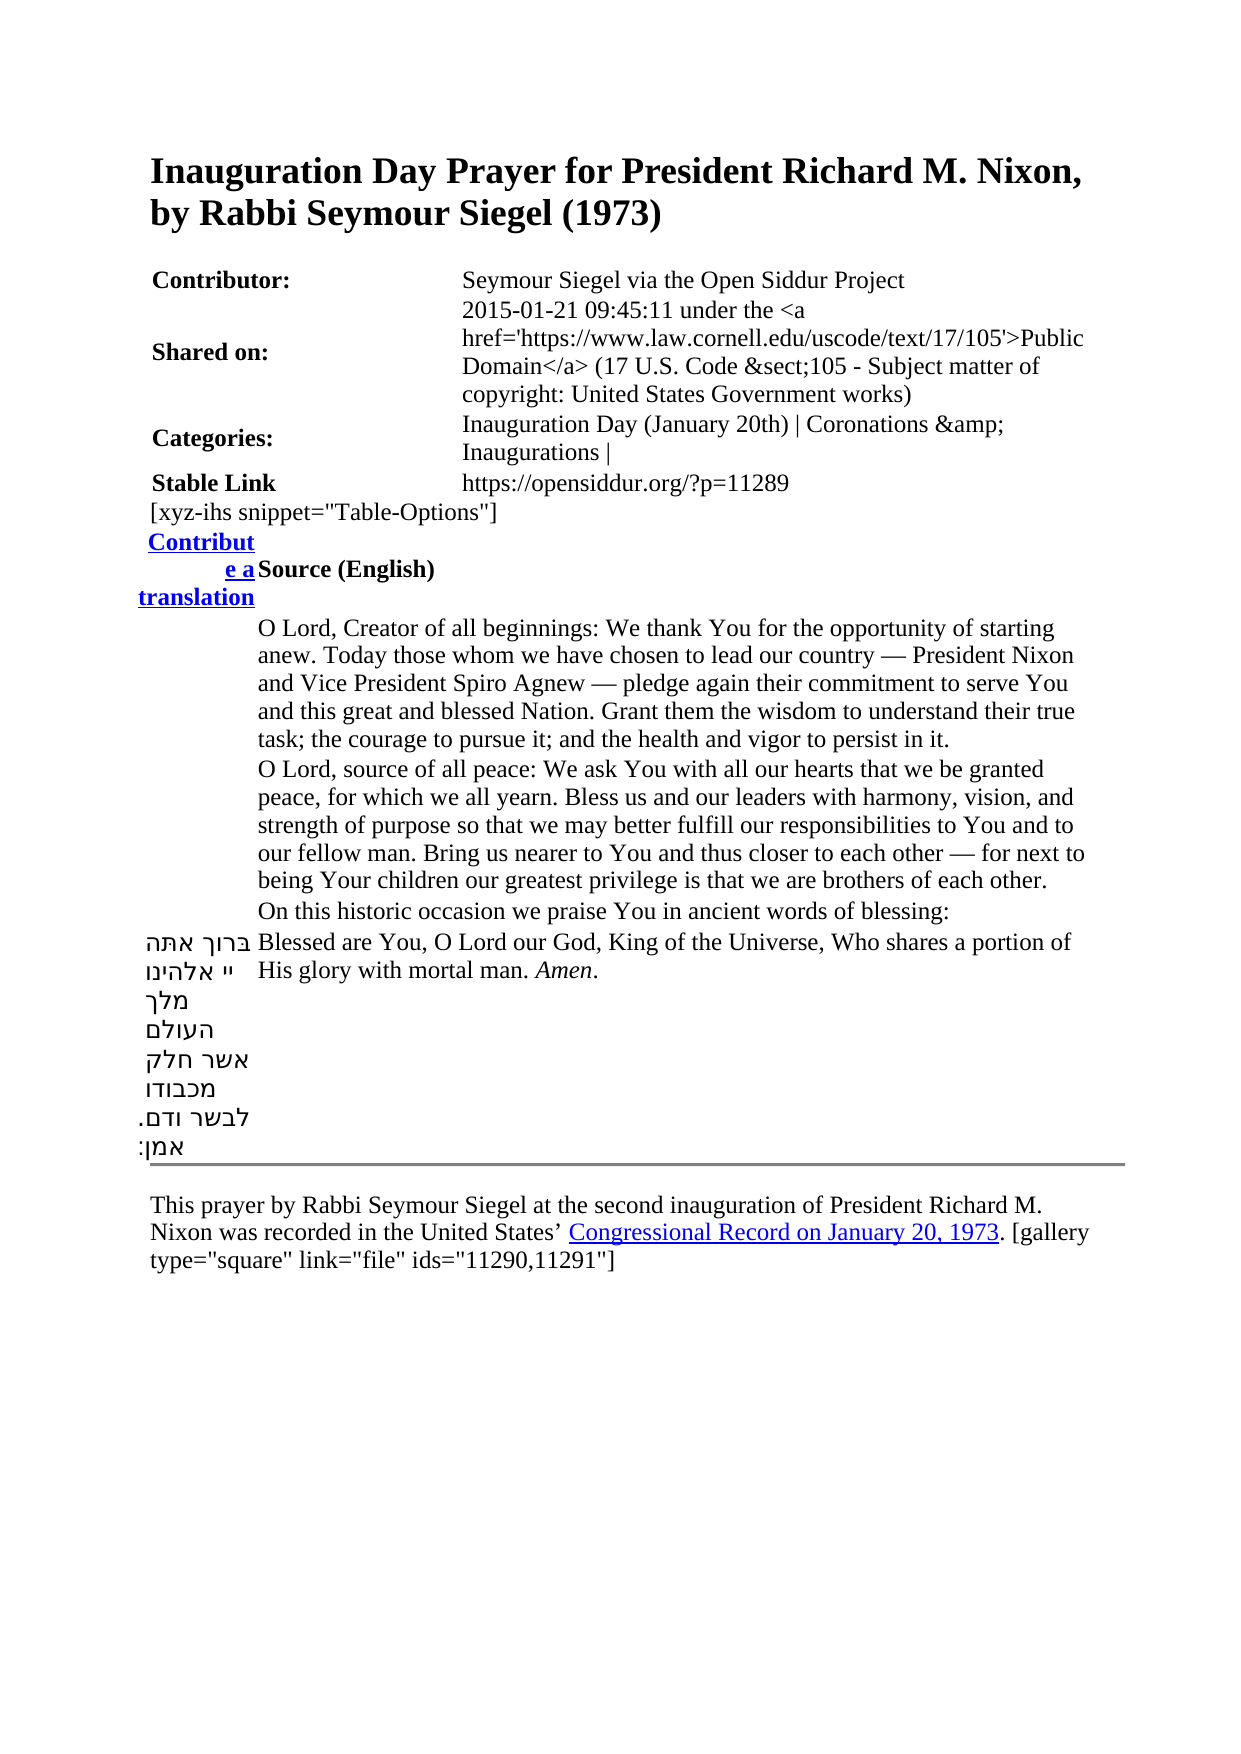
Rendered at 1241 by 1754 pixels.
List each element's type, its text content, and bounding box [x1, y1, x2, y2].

table_cell O Lord, Creator of all beginnings: We thank You for the opportunity of starting anew. Today those whom we have chosen to lead our country — President Nixon and Vice President Spiro Agnew — pledge again their commitment to serve You and this great and blessed Nation. Grant them the wisdom to understand their true task; the courage to pursue it; and the health and vigor to persist in it. [256, 613, 1105, 754]
table_cell Inauguration Day (January 20th) | Coronations &amp; Inaugurations | [460, 409, 1090, 468]
table_cell Blessed are You, O Lord our God, King of the Universe, Who shares a portion of His glory with mortal man. Amen. [256, 927, 1105, 1163]
table_cell בּרוך אתּה יי אלהינו מלך העולם אשר חלק מכבודו לבשר ודם. אמן׃ [135, 927, 256, 1163]
table_cell 2015-01-21 09:45:11 under the <a href='https://www.law.cornell.edu/uscode/text/17/105'>Public Domain</a> (17 U.S. Code &sect;105 - Subject matter of copyright: United States Government works) [460, 295, 1090, 409]
text [xyz-ihs snippet="Table-Options"] [150, 498, 1090, 526]
table_header Contributor: [150, 264, 460, 295]
text This prayer by Rabbi Seymour Siegel at the second inauguration of President Richard M. Nixon was recorded in the United States’ Congressional Record on January 20, 1973. [gallery type="square" link="file" ids="11290,11291"] [150, 1191, 1090, 1274]
table_cell On this historic occasion we praise You in ancient words of blessing: [256, 896, 1105, 927]
table_cell https://opensiddur.org/?p=11289 [460, 468, 1090, 498]
table_cell O Lord, source of all peace: We ask You with all our hearts that we be granted peace, for which we all yearn. Bless us and our leaders with harmony, vision, and strength of purpose so that we may better fulfill our responsibilities to You and to our fellow man. Bring us nearer to You and thus closer to each other — for next to being Your children our greatest privilege is that we are brothers of each other. [256, 754, 1105, 896]
table_header Contribute a translation [135, 526, 256, 612]
table_cell Categories: [150, 409, 460, 468]
table_cell [135, 754, 256, 896]
table_cell [135, 613, 256, 754]
table_header Seymour Siegel via the Open Siddur Project [460, 264, 1090, 295]
table_cell [135, 896, 256, 927]
table_cell Stable Link [150, 468, 460, 498]
table_header Source (English) [256, 526, 1105, 612]
table_cell Shared on: [150, 295, 460, 409]
subtitle Inauguration Day Prayer for President Richard M. Nixon, by Rabbi Seymour Siegel (1973) [150, 150, 1090, 233]
